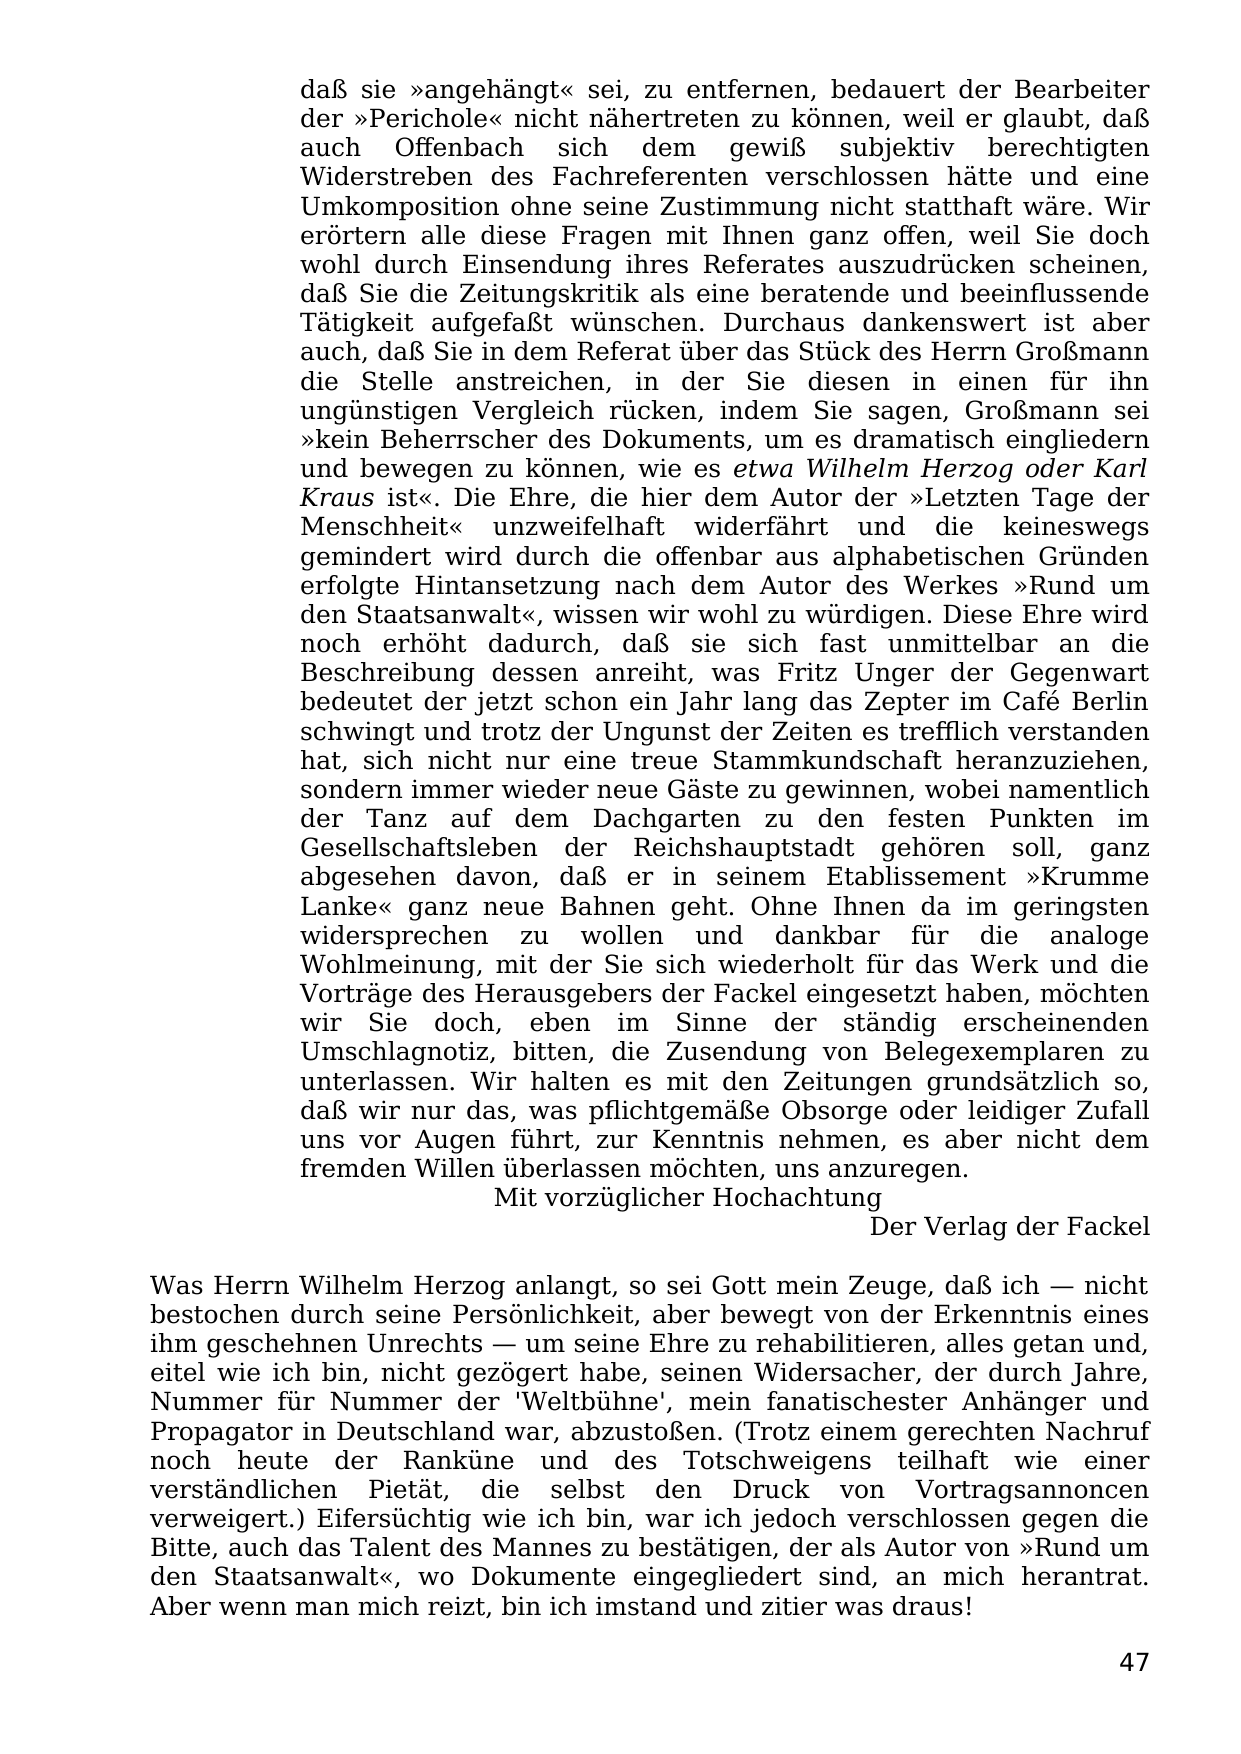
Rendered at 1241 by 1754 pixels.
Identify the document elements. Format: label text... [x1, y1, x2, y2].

text Mit vorzüglicher Hochachtung [150, 1183, 1151, 1212]
text Was Herrn Wilhelm Herzog anlangt, so sei Gott mein Zeuge, daß ich — nicht bestochen durch seine Persönlichkeit, aber bewegt von der Erkenntnis eines ihm geschehnen Unrechts — um seine Ehre zu rehabilitieren, alles getan und, eitel wie ich bin, nicht gezögert habe, seinen Widersacher, der durch Jahre, Nummer für Nummer der 'Weltbühne', mein fanatischester Anhänger und Propagator in Deutschland war, abzustoßen. (Trotz einem gerechten Nachruf noch heute der Ranküne und des Totschweigens teilhaft wie einer verständlichen Pietät, die selbst den Druck von Vortragsannoncen verweigert.) Eifersüchtig wie ich bin, war ich jedoch verschlossen gegen die Bitte, auch das Talent des Mannes zu bestätigen, der als Autor von »Rund um den Staatsanwalt«, wo Dokumente eingegliedert sind, an mich herantrat. Aber wenn man mich reizt, bin ich imstand und zitier was draus! [150, 1271, 1151, 1621]
text daß sie »angehängt« sei, zu entfernen, bedauert der Bearbeiter der »Perichole« nicht nähertreten zu können, weil er glaubt, daß auch Offenbach sich dem gewiß subjektiv berechtigten Widerstreben des Fachreferenten verschlossen hätte und eine Umkomposition ohne seine Zustimmung nicht statthaft wäre. Wir erörtern alle diese Fragen mit Ihnen ganz offen, weil Sie doch wohl durch Einsendung ihres Referates auszudrücken scheinen, daß Sie die Zeitungskritik als eine beratende und beeinflussende Tätigkeit aufgefaßt wünschen. Durchaus dankenswert ist aber auch, daß Sie in dem Referat über das Stück des Herrn Großmann die Stelle anstreichen, in der Sie diesen in einen für ihn ungünstigen Vergleich rücken, indem Sie sagen, Großmann sei »kein Beherrscher des Dokuments, um es dramatisch eingliedern und bewegen zu können, wie es etwa Wilhelm Herzog oder Karl Kraus ist«. Die Ehre, die hier dem Autor der »Letzten Tage der Menschheit« unzweifelhaft widerfährt und die keineswegs gemindert wird durch die offenbar aus alphabetischen Gründen erfolgte Hintansetzung nach dem Autor des Werkes »Rund um den Staatsanwalt«, wissen wir wohl zu würdigen. Diese Ehre wird noch erhöht dadurch, daß sie sich fast unmittelbar an die Beschreibung dessen anreiht, was Fritz Unger der Gegenwart bedeutet der jetzt schon ein Jahr lang das Zepter im Café Berlin schwingt und trotz der Ungunst der Zeiten es trefflich verstanden hat, sich nicht nur eine treue Stammkundschaft heranzuziehen, sondern immer wieder neue Gäste zu gewinnen, wobei namentlich der Tanz auf dem Dachgarten zu den festen Punkten im Gesellschaftsleben der Reichshauptstadt gehören soll, ganz abgesehen davon, daß er in seinem Etablissement »Krumme Lanke« ganz neue Bahnen geht. Ohne Ihnen da im geringsten widersprechen zu wollen und dankbar für die analoge Wohlmeinung, mit der Sie sich wiederholt für das Werk und die Vorträge des Herausgebers der Fackel eingesetzt haben, möchten wir Sie doch, eben im Sinne der ständig erscheinenden Umschlagnotiz, bitten, die Zusendung von Belegexemplaren zu unterlassen. Wir halten es mit den Zeitungen grundsätzlich so, daß wir nur das, was pflichtgemäße Obsorge oder leidiger Zufall uns vor Augen führt, zur Kenntnis nehmen, es aber nicht dem fremden Willen überlassen möchten, uns anzuregen. [300, 75, 1151, 1183]
text Der Verlag der Fackel [150, 1212, 1151, 1242]
